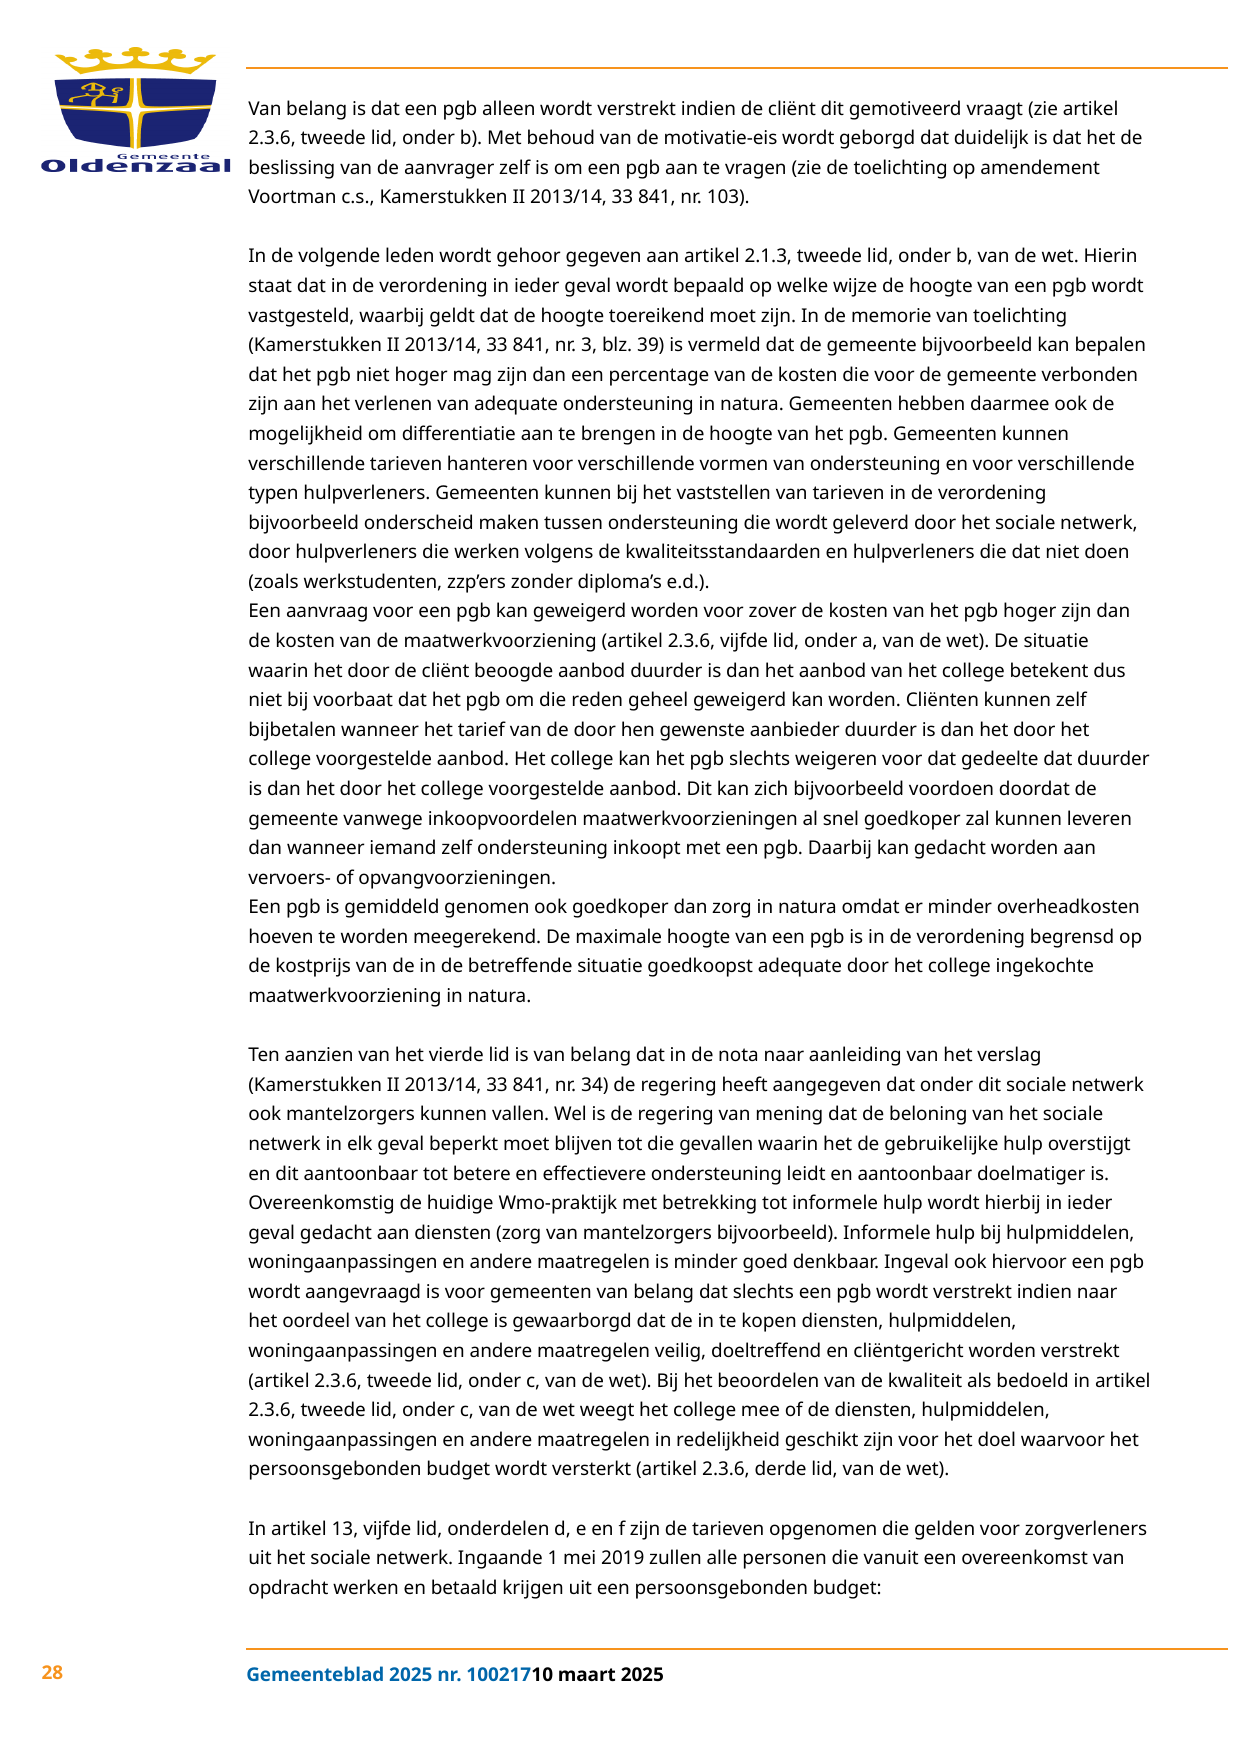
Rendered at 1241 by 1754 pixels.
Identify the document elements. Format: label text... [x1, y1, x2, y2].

text Een aanvraag voor een pgb kan geweigerd worden voor zover de kosten van het pgb hoger zijn dan de kosten van de maatwerkvoorziening (artikel 2.3.6, vijfde lid, onder a, van de wet). De situatie waarin het door de cliënt beoogde aanbod duurder is dan het aanbod van het college betekent dus niet bij voorbaat dat het pgb om die reden geheel geweigerd kan worden. Cliënten kunnen zelf bijbetalen wanneer het tarief van de door hen gewenste aanbieder duurder is dan het door het college voorgestelde aanbod. Het college kan het pgb slechts weigeren voor dat gedeelte dat duurder is dan het door het college voorgestelde aanbod. Dit kan zich bijvoorbeeld voordoen doordat de gemeente vanwege inkoopvoordelen maatwerkvoorzieningen al snel goedkoper zal kunnen leveren dan wanneer iemand zelf ondersteuning inkoopt met een pgb. Daarbij kan gedacht worden aan vervoers- of opvangvoorzieningen. [248, 598, 1152, 890]
text Van belang is dat een pgb alleen wordt verstrekt indien de cliёnt dit gemotiveerd vraagt (zie artikel 2.3.6, tweede lid, onder b). Met behoud van de motivatie-eis wordt geborgd dat duidelijk is dat het de beslissing van de aanvrager zelf is om een pgb aan te vragen (zie de toelichting op amendement Voortman c.s., Kamerstukken II 2013/14, 33 841, nr. 103). [248, 95, 1152, 209]
text In artikel 13, vijfde lid, onderdelen d, e en f zijn de tarieven opgenomen die gelden voor zorgverleners uit het sociale netwerk. Ingaande 1 mei 2019 zullen alle personen die vanuit een overeenkomst van opdracht werken en betaald krijgen uit een persoonsgebonden budget: [248, 1515, 1152, 1600]
text Ten aanzien van het vierde lid is van belang dat in de nota naar aanleiding van het verslag (Kamerstukken II 2013/14, 33 841, nr. 34) de regering heeft aangegeven dat onder dit sociale netwerk ook mantelzorgers kunnen vallen. Wel is de regering van mening dat de beloning van het sociale netwerk in elk geval beperkt moet blijven tot die gevallen waarin het de gebruikelijke hulp overstijgt en dit aantoonbaar tot betere en effectievere ondersteuning leidt en aantoonbaar doelmatiger is. Overeenkomstig de huidige Wmo-praktijk met betrekking tot informele hulp wordt hierbij in ieder geval gedacht aan diensten (zorg van mantelzorgers bijvoorbeeld). Informele hulp bij hulpmiddelen, woningaanpassingen en andere maatregelen is minder goed denkbaar. Ingeval ook hiervoor een pgb wordt aangevraagd is voor gemeenten van belang dat slechts een pgb wordt verstrekt indien naar het oordeel van het college is gewaarborgd dat de in te kopen diensten, hulpmiddelen, woningaanpassingen en andere maatregelen veilig, doeltreffend en cliëntgericht worden verstrekt (artikel 2.3.6, tweede lid, onder c, van de wet). Bij het beoordelen van de kwaliteit als bedoeld in artikel 2.3.6, tweede lid, onder c, van de wet weegt het college mee of de diensten, hulpmiddelen, woningaanpassingen en andere maatregelen in redelijkheid geschikt zijn voor het doel waarvoor het persoonsgebonden budget wordt versterkt (artikel 2.3.6, derde lid, van de wet). [248, 1041, 1152, 1481]
picture [41, 47, 231, 172]
text Een pgb is gemiddeld genomen ook goedkoper dan zorg in natura omdat er minder overheadkosten hoeven te worden meegerekend. De maximale hoogte van een pgb is in de verordening begrensd op de kostprijs van de in de betreffende situatie goedkoopst adequate door het college ingekochte maatwerkvoorziening in natura. [248, 893, 1152, 1008]
text In de volgende leden wordt gehoor gegeven aan artikel 2.1.3, tweede lid, onder b, van de wet. Hierin staat dat in de verordening in ieder geval wordt bepaald op welke wijze de hoogte van een pgb wordt vastgesteld, waarbij geldt dat de hoogte toereikend moet zijn. In de memorie van toelichting (Kamerstukken II 2013/14, 33 841, nr. 3, blz. 39) is vermeld dat de gemeente bijvoorbeeld kan bepalen dat het pgb niet hoger mag zijn dan een percentage van de kosten die voor de gemeente verbonden zijn aan het verlenen van adequate ondersteuning in natura. Gemeenten hebben daarmee ook de mogelijkheid om differentiatie aan te brengen in de hoogte van het pgb. Gemeenten kunnen verschillende tarieven hanteren voor verschillende vormen van ondersteuning en voor verschillende typen hulpverleners. Gemeenten kunnen bij het vaststellen van tarieven in de verordening bijvoorbeeld onderscheid maken tussen ondersteuning die wordt geleverd door het sociale netwerk, door hulpverleners die werken volgens de kwaliteitsstandaarden en hulpverleners die dat niet doen (zoals werkstudenten, zzp’ers zonder diploma’s e.d.). [248, 243, 1152, 594]
